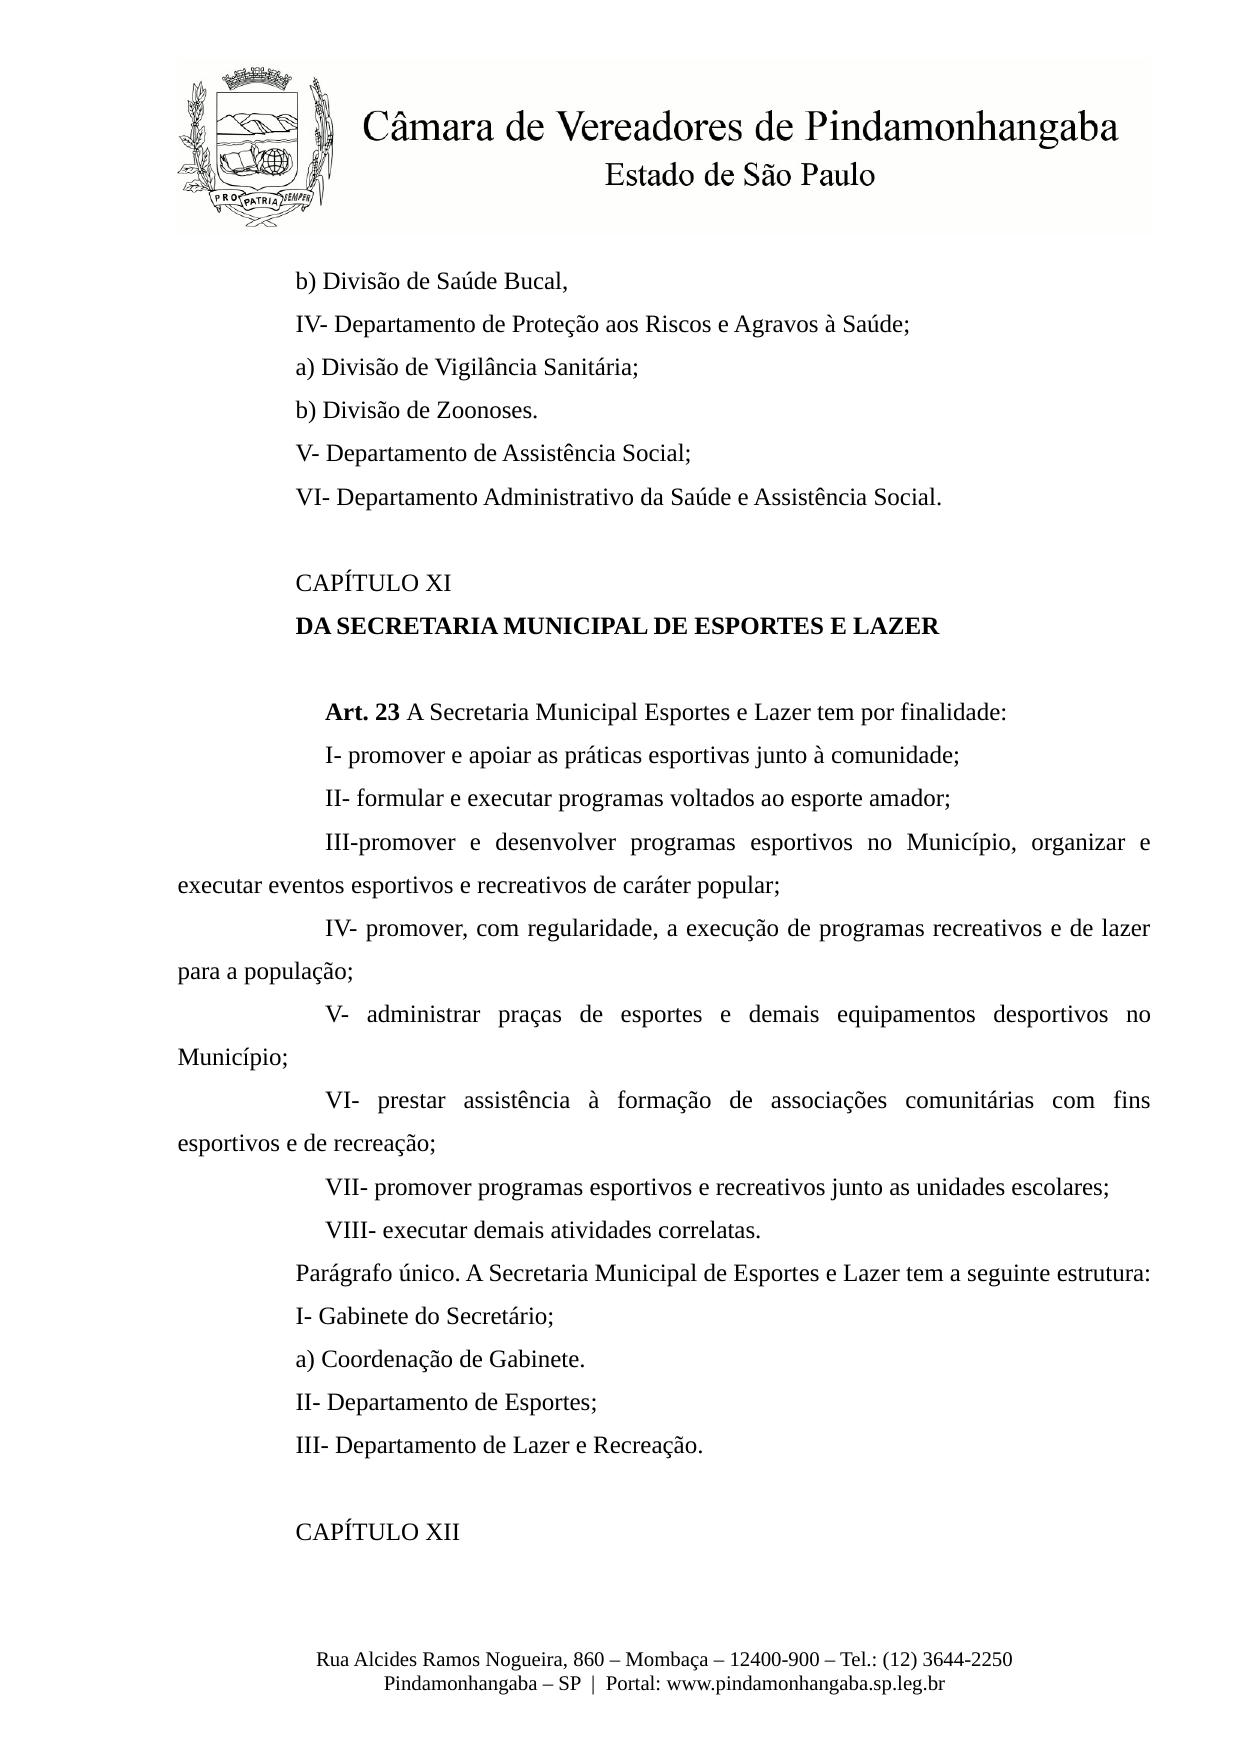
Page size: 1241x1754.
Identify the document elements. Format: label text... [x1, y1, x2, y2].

text Parágrafo único. A Secretaria Municipal de Esportes e Lazer tem a seguinte estrutura: [177, 1258, 1152, 1287]
text a) Divisão de Vigilância Sanitária; [177, 352, 1152, 381]
text III-promover e desenvolver programas esportivos no Município, organizar e executar eventos esportivos e recreativos de caráter popular; [177, 827, 1152, 898]
text b) Divisão de Zoonoses. [177, 395, 1152, 424]
text I- Gabinete do Secretário; [177, 1301, 1152, 1330]
text V- Departamento de Assistência Social; [177, 438, 1152, 467]
text Art. 23 A Secretaria Municipal Esportes e Lazer tem por finalidade: [177, 697, 1152, 726]
text VII- promover programas esportivos e recreativos junto as unidades escolares; [177, 1172, 1152, 1200]
text III- Departamento de Lazer e Recreação. [177, 1430, 1152, 1459]
text II- Departamento de Esportes; [177, 1387, 1152, 1416]
text b) Divisão de Saúde Bucal, [177, 266, 1152, 295]
text IV- Departamento de Proteção aos Riscos e Agravos à Saúde; [177, 309, 1152, 338]
text IV- promover, com regularidade, a execução de programas recreativos e de lazer para a população; [177, 913, 1152, 985]
picture [177, 59, 1152, 236]
text I- promover e apoiar as práticas esportivas junto à comunidade; [177, 740, 1152, 769]
text a) Coordenação de Gabinete. [177, 1344, 1152, 1373]
text DA SECRETARIA MUNICIPAL DE ESPORTES E LAZER [177, 611, 1152, 640]
text CAPÍTULO XII [177, 1517, 1152, 1545]
text VI- Departamento Administrativo da Saúde e Assistência Social. [177, 482, 1152, 510]
text VIII- executar demais atividades correlatas. [177, 1215, 1152, 1243]
text V- administrar praças de esportes e demais equipamentos desportivos no Município; [177, 999, 1152, 1071]
text VI- prestar assistência à formação de associações comunitárias com fins esportivos e de recreação; [177, 1085, 1152, 1157]
text II- formular e executar programas voltados ao esporte amador; [177, 783, 1152, 812]
text CAPÍTULO XI [177, 568, 1152, 597]
